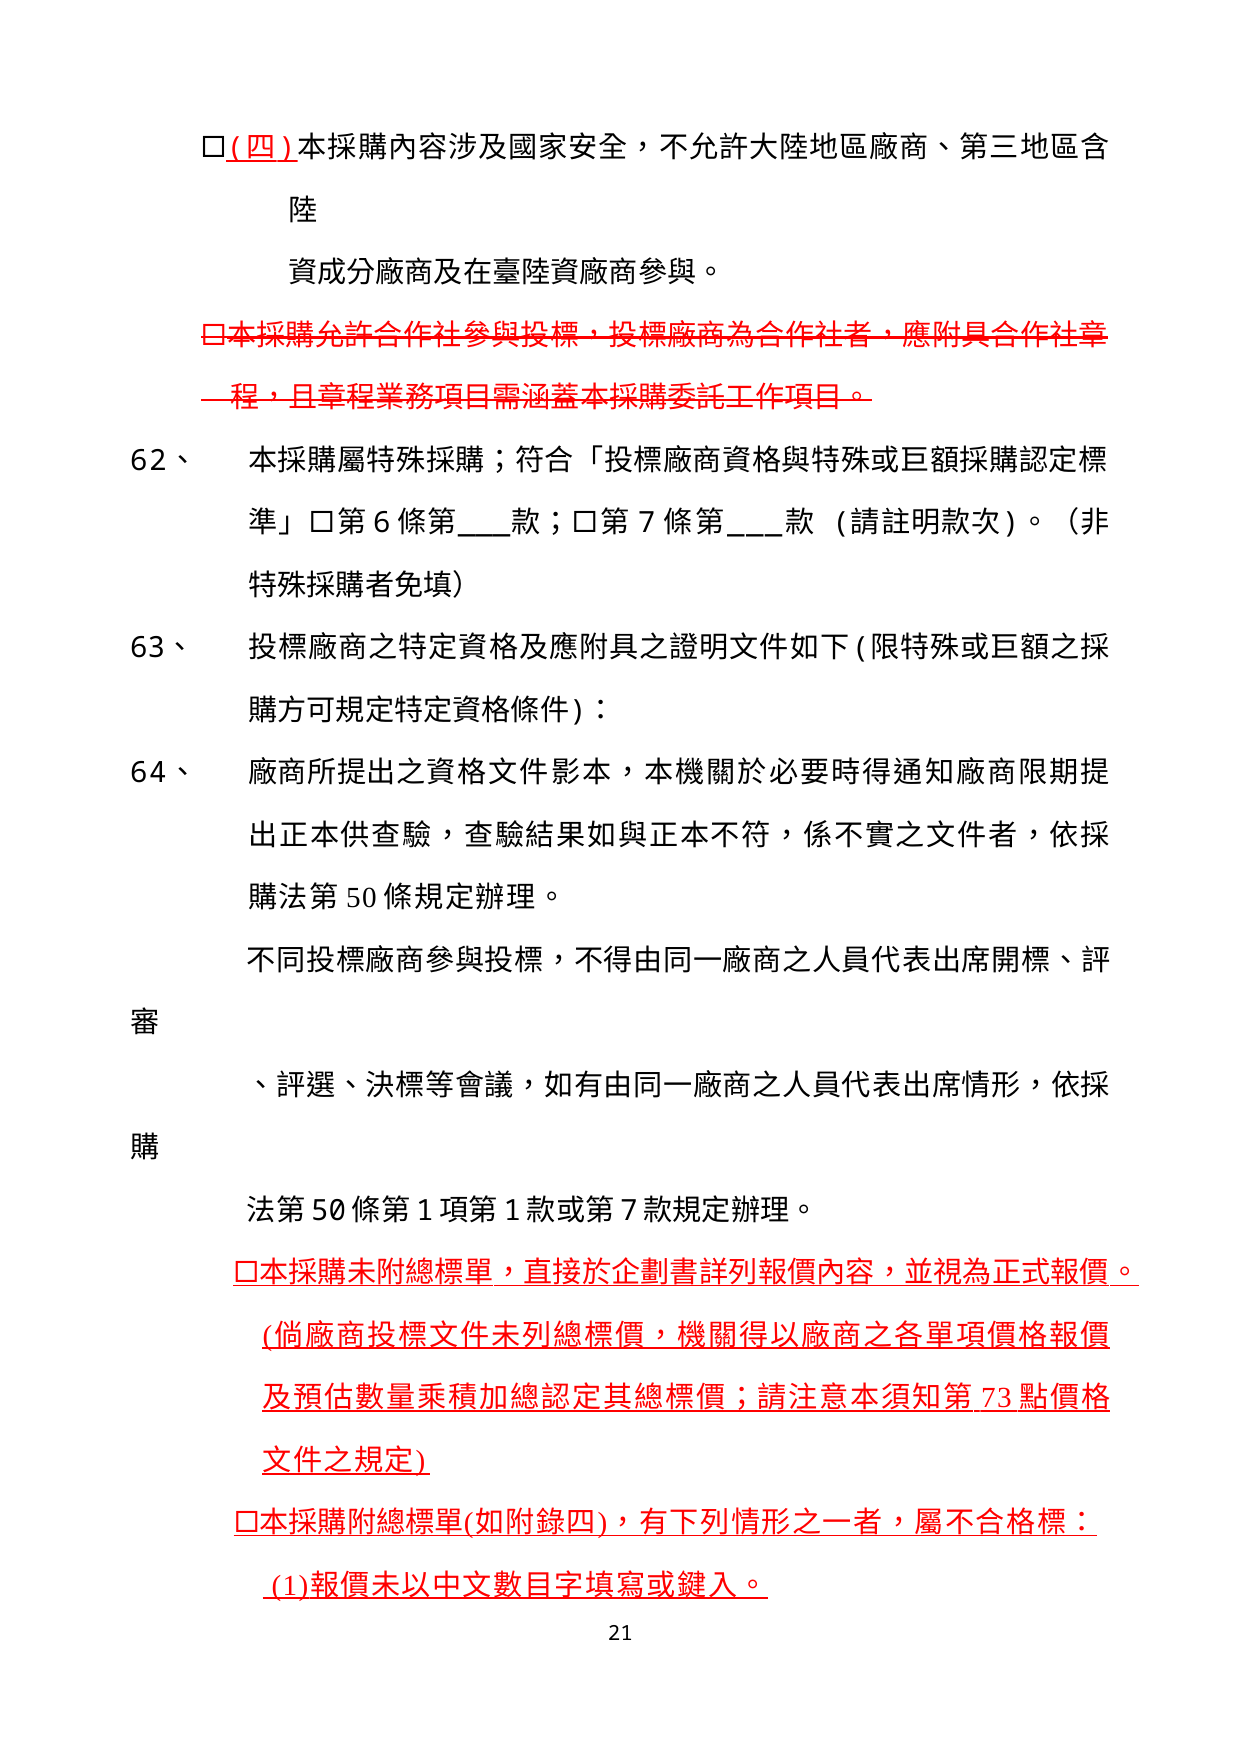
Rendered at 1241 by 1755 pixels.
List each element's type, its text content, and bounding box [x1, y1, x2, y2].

text 法第50條第1項第1款或第7款規定辦理。 [130, 1166, 1110, 1228]
text 本採購未附總標單，直接於企劃書詳列報價內容，並視為正式報價。(倘廠商投標文件未列總標價，機關得以廠商之各單項價格報價及預估數量乘積加總認定其總標價；請注意本須知第73點價格文件之規定) [233, 1228, 1110, 1478]
text 、評選、決標等會議，如有由同一廠商之人員代表出席情形，依採購 [130, 1041, 1110, 1166]
text 本採購附總標單(如附錄四)，有下列情形之一者，屬不合格標： [233, 1478, 1119, 1541]
list 本採購屬特殊採購；符合「投標廠商資格與特殊或巨額採購認定標準」第6條第___款；第7條第___款 (請註明款次)。（非特殊採購者免填） [130, 416, 1110, 603]
list 投標廠商之特定資格及應附具之證明文件如下(限特殊或巨額之採購方可規定特定資格條件)： [130, 603, 1110, 728]
text 不同投標廠商參與投標，不得由同一廠商之人員代表出席開標、評審 [130, 916, 1110, 1041]
text (四)本採購內容涉及國家安全，不允許大陸地區廠商、第三地區含陸 資成分廠商及在臺陸資廠商參與。 [200, 103, 1110, 291]
list 廠商所提出之資格文件影本，本機關於必要時得通知廠商限期提出正本供查驗，查驗結果如與正本不符，係不實之文件者，依採購法第50條規定辦理。 [130, 728, 1110, 916]
text 本採購允許合作社參與投標，投標廠商為合作社者，應附具合作社章 程，且章程業務項目需涵蓋本採購委託工作項目。 [201, 291, 1110, 416]
text (1)報價未以中文數目字填寫或鍵入。 [263, 1541, 1110, 1603]
